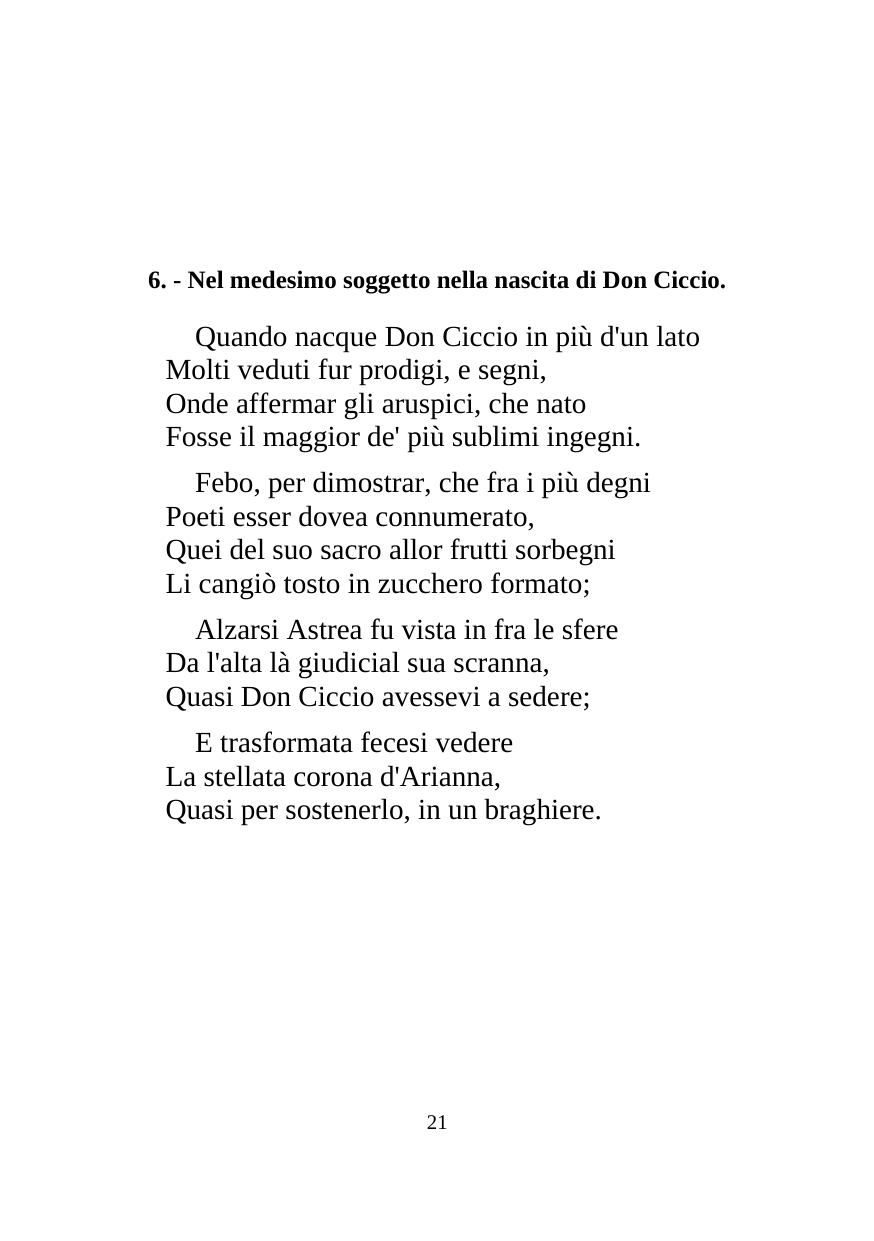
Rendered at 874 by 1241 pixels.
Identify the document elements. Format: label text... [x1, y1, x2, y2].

text Febo, per dimostrar, che fra i più degni Poeti esser dovea connumerato, Quei del suo sacro allor frutti sorbegni Li cangiò tosto in zucchero formato; [165, 465, 768, 599]
text Quando nacque Don Ciccio in più d'un lato Molti veduti fur prodigi, e segni, Onde affermar gli aruspici, che nato Fosse il maggior de' più sublimi ingegni. [165, 319, 768, 453]
text Alzarsi Astrea fu vista in fra le sfere Da l'alta là giudicial sua scranna, Quasi Don Ciccio avessevi a sedere; [165, 612, 768, 713]
text 6. - Nel medesimo soggetto nella nascita di Don Ciccio. [106, 265, 768, 294]
text E trasformata fecesi vedere La stellata corona d'Arianna, Quasi per sostenerlo, in un braghiere. [165, 725, 768, 826]
